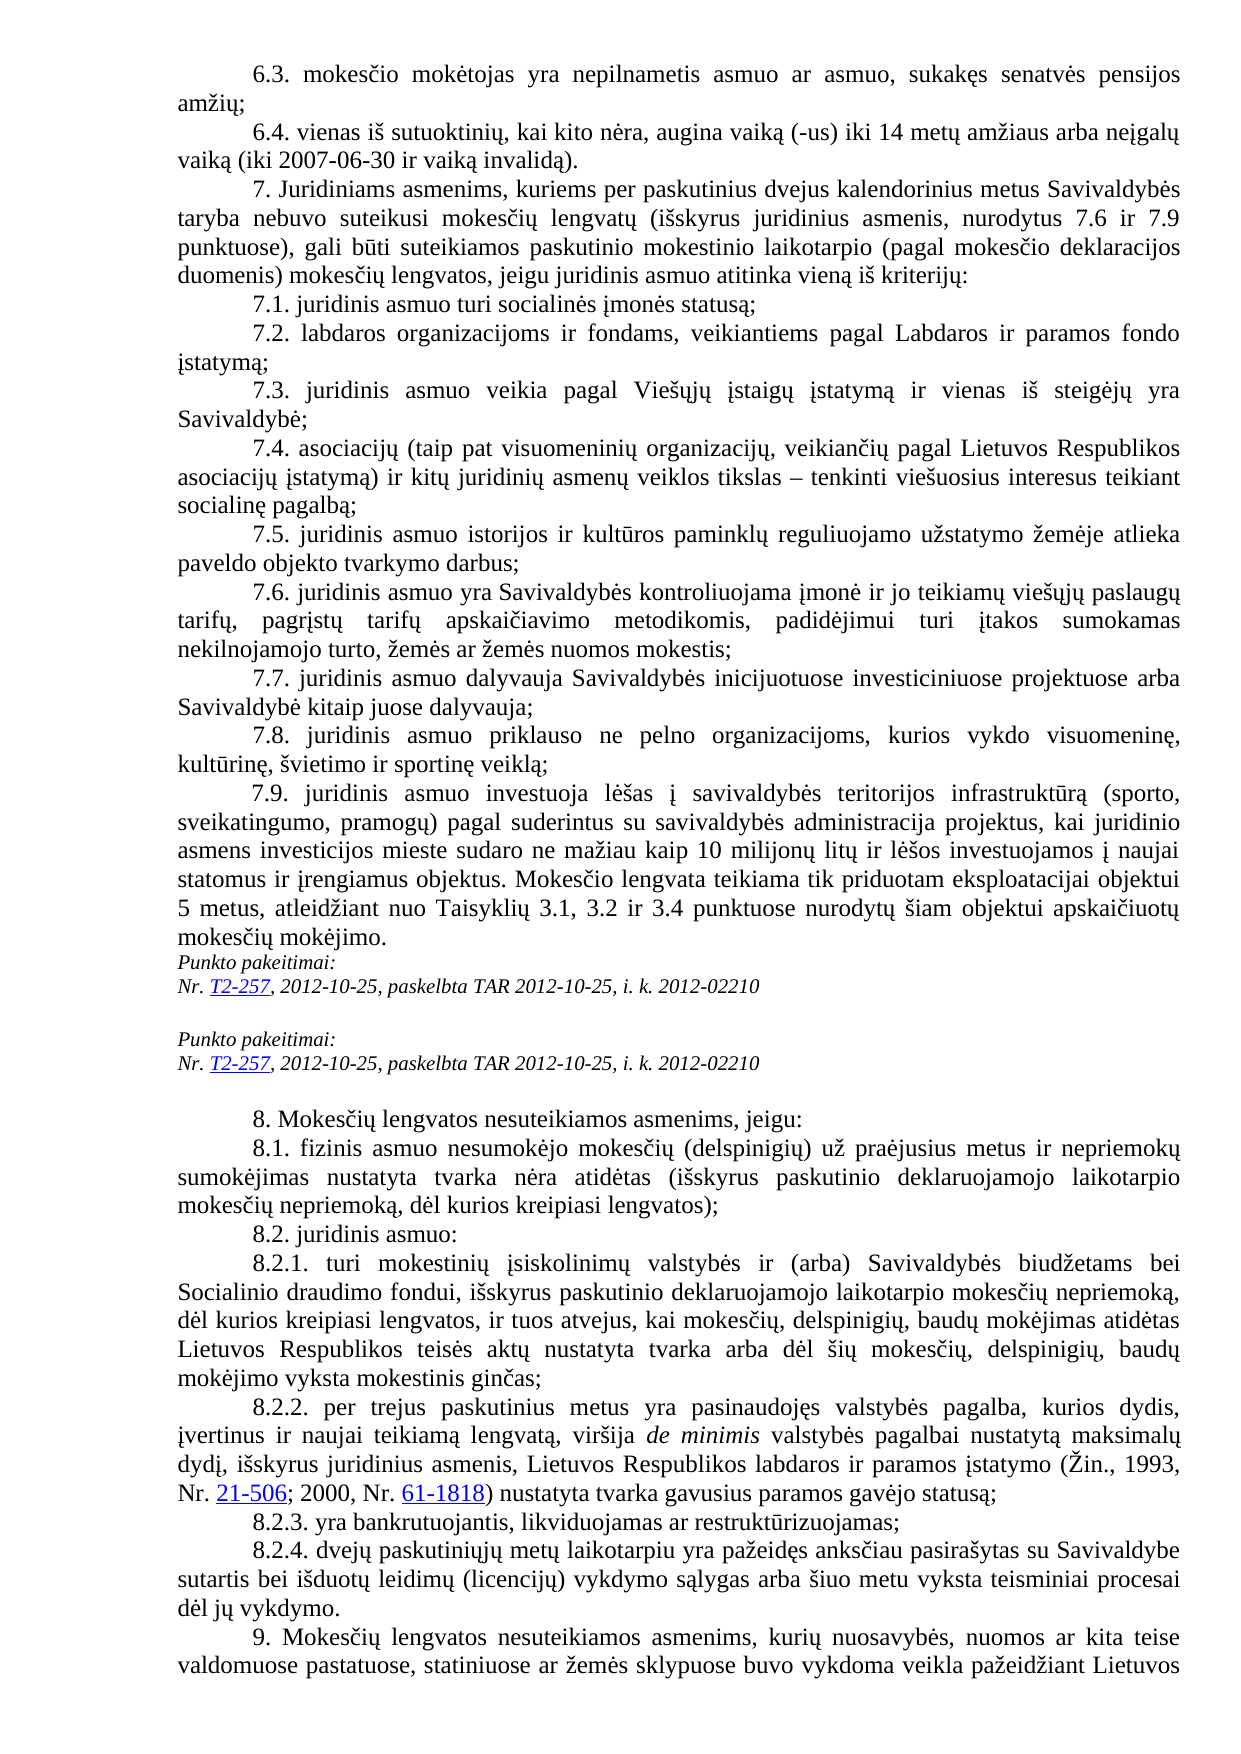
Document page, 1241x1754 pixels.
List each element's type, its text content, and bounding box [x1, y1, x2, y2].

text Punkto pakeitimai: [177, 950, 1181, 974]
text Punkto pakeitimai: [177, 1027, 1181, 1051]
text 7.2. labdaros organizacijoms ir fondams, veikiantiems pagal Labdaros ir paramos fondo įstatymą; [177, 318, 1181, 375]
text 6.4. vienas iš sutuoktinių, kai kito nėra, augina vaiką (-us) iki 14 metų amžiaus arba neįgalų vaiką (iki 2007-06-30 ir vaiką invalidą). [177, 117, 1181, 174]
text 8. Mokesčių lengvatos nesuteikiamos asmenims, jeigu: [177, 1104, 1181, 1133]
text 7.6. juridinis asmuo yra Savivaldybės kontroliuojama įmonė ir jo teikiamų viešųjų paslaugų tarifų, pagrįstų tarifų apskaičiavimo metodikomis, padidėjimui turi įtakos sumokamas nekilnojamojo turto, žemės ar žemės nuomos mokestis; [177, 577, 1181, 663]
text 8.2.1. turi mokestinių įsiskolinimų valstybės ir (arba) Savivaldybės biudžetams bei Socialinio draudimo fondui, išskyrus paskutinio deklaruojamojo laikotarpio mokesčių nepriemoką, dėl kurios kreipiasi lengvatos, ir tuos atvejus, kai mokesčių, delspinigių, baudų mokėjimas atidėtas Lietuvos Respublikos teisės aktų nustatyta tvarka arba dėl šių mokesčių, delspinigių, baudų mokėjimo vyksta mokestinis ginčas; [177, 1248, 1181, 1392]
text 7.1. juridinis asmuo turi socialinės įmonės statusą; [177, 289, 1181, 318]
text 7.9. juridinis asmuo investuoja lėšas į savivaldybės teritorijos infrastruktūrą (sporto, sveikatingumo, pramogų) pagal suderintus su savivaldybės administracija projektus, kai juridinio asmens investicijos mieste sudaro ne mažiau kaip 10 milijonų litų ir lėšos investuojamos į naujai statomus ir įrengiamus objektus. Mokesčio lengvata teikiama tik priduotam eksploatacijai objektui 5 metus, atleidžiant nuo Taisyklių 3.1, 3.2 ir 3.4 punktuose nurodytų šiam objektui apskaičiuotų mokesčių mokėjimo. [177, 778, 1181, 950]
text Nr. T2-257, 2012-10-25, paskelbta TAR 2012-10-25, i. k. 2012-02210 [177, 974, 1181, 998]
text 7.8. juridinis asmuo priklauso ne pelno organizacijoms, kurios vykdo visuomeninę, kultūrinę, švietimo ir sportinę veiklą; [177, 720, 1181, 778]
text 7.5. juridinis asmuo istorijos ir kultūros paminklų reguliuojamo užstatymo žemėje atlieka paveldo objekto tvarkymo darbus; [177, 519, 1181, 577]
text 8.2.3. yra bankrutuojantis, likviduojamas ar restruktūrizuojamas; [177, 1507, 1181, 1535]
text 8.1. fizinis asmuo nesumokėjo mokesčių (delspinigių) už praėjusius metus ir nepriemokų sumokėjimas nustatyta tvarka nėra atidėtas (išskyrus paskutinio deklaruojamojo laikotarpio mokesčių nepriemoką, dėl kurios kreipiasi lengvatos); [177, 1133, 1181, 1219]
text 6.3. mokesčio mokėtojas yra nepilnametis asmuo ar asmuo, sukakęs senatvės pensijos amžių; [177, 59, 1181, 117]
text 8.2.4. dvejų paskutiniųjų metų laikotarpiu yra pažeidęs anksčiau pasirašytas su Savivaldybe sutartis bei išduotų leidimų (licencijų) vykdymo sąlygas arba šiuo metu vyksta teisminiai procesai dėl jų vykdymo. [177, 1535, 1181, 1622]
text 7.4. asociacijų (taip pat visuomeninių organizacijų, veikiančių pagal Lietuvos Respublikos asociacijų įstatymą) ir kitų juridinių asmenų veiklos tikslas – tenkinti viešuosius interesus teikiant socialinę pagalbą; [177, 433, 1181, 519]
text 9. Mokesčių lengvatos nesuteikiamos asmenims, kurių nuosavybės, nuomos ar kita teise valdomuose pastatuose, statiniuose ar žemės sklypuose buvo vykdoma veikla pažeidžiant Lietuvos [177, 1622, 1181, 1679]
text 7.7. juridinis asmuo dalyvauja Savivaldybės inicijuotuose investiciniuose projektuose arba Savivaldybė kitaip juose dalyvauja; [177, 663, 1181, 720]
text Nr. T2-257, 2012-10-25, paskelbta TAR 2012-10-25, i. k. 2012-02210 [177, 1051, 1181, 1075]
text 8.2. juridinis asmuo: [177, 1219, 1181, 1248]
text 7.3. juridinis asmuo veikia pagal Viešųjų įstaigų įstatymą ir vienas iš steigėjų yra Savivaldybė; [177, 375, 1181, 433]
text 8.2.2. per trejus paskutinius metus yra pasinaudojęs valstybės pagalba, kurios dydis, įvertinus ir naujai teikiamą lengvatą, viršija de minimis valstybės pagalbai nustatytą maksimalų dydį, išskyrus juridinius asmenis, Lietuvos Respublikos labdaros ir paramos įstatymo (Žin., 1993, Nr. 21-506; 2000, Nr. 61-1818) nustatyta tvarka gavusius paramos gavėjo statusą; [177, 1392, 1181, 1507]
text 7. Juridiniams asmenims, kuriems per paskutinius dvejus kalendorinius metus Savivaldybės taryba nebuvo suteikusi mokesčių lengvatų (išskyrus juridinius asmenis, nurodytus 7.6 ir 7.9 punktuose), gali būti suteikiamos paskutinio mokestinio laikotarpio (pagal mokesčio deklaracijos duomenis) mokesčių lengvatos, jeigu juridinis asmuo atitinka vieną iš kriterijų: [177, 174, 1181, 289]
